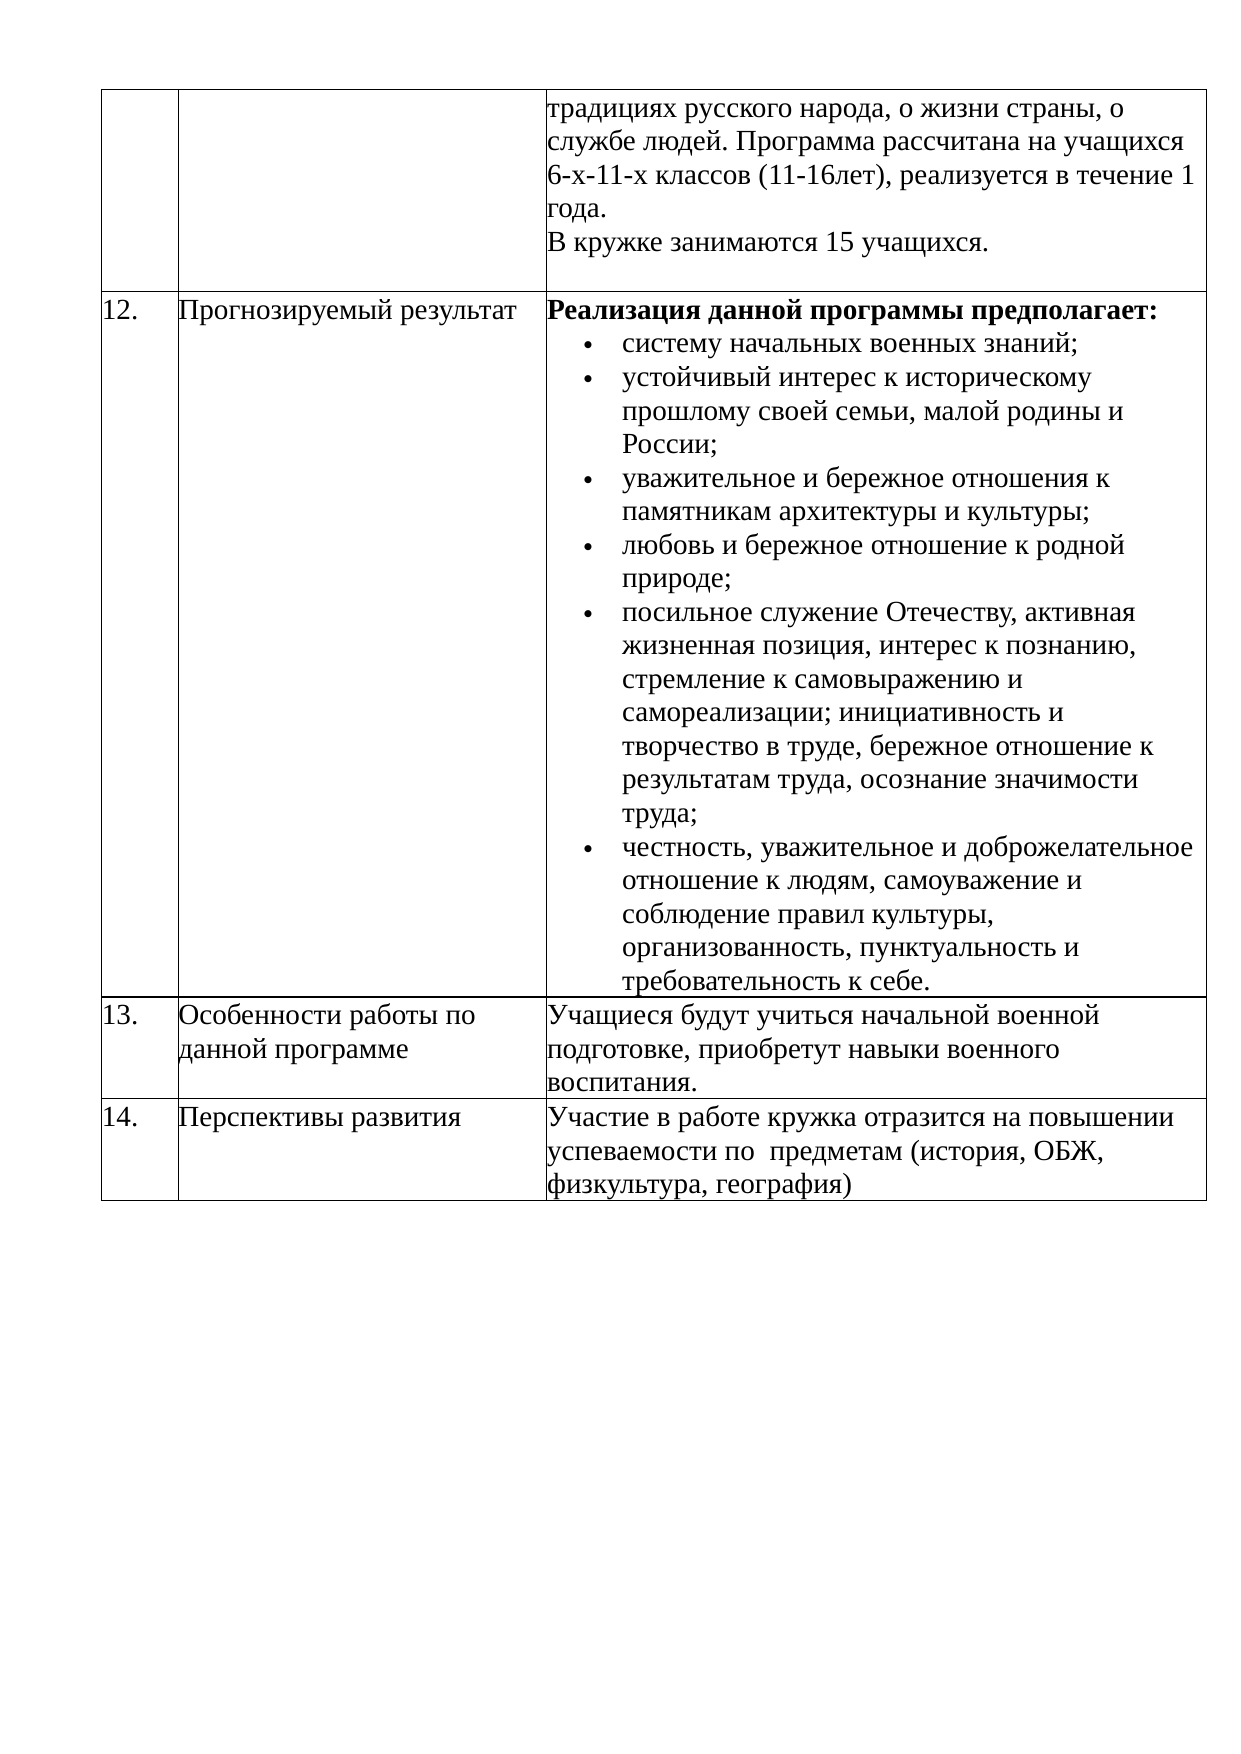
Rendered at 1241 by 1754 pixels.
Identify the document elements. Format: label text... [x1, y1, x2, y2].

table_cell Участие в работе кружка отразится на повышении успеваемости по предметам (история, ОБЖ, физкультура, география) [547, 1099, 1206, 1200]
table_cell Прогнозируемый результат [179, 292, 546, 996]
table_cell [179, 90, 546, 291]
table_cell [102, 90, 178, 291]
table_cell 14. [102, 1099, 178, 1200]
table_cell 13. [102, 998, 178, 1098]
table_cell традициях русского народа, о жизни страны, о службе людей. Программа рассчитана на учащихся 6-х-11-х классов (11-16лет), реализуется в течение 1 года. В кружке занимаются 15 учащихся. [547, 90, 1206, 291]
table_cell 12. [102, 292, 178, 996]
table_cell Перспективы развития [179, 1099, 546, 1200]
table_cell Учащиеся будут учиться начальной военной подготовке, приобретут навыки военного воспитания. [547, 998, 1206, 1098]
table_cell Особенности работы по данной программе [179, 998, 546, 1098]
table_cell Реализация данной программы предполагает: систему начальных военных знаний; устойчивый интерес к историческому прошлому своей семьи, малой родины и России; уважительное и бережное отношения к памятникам архитектуры и культуры; любовь и бережное отношение к родной природе; посильное служение Отечеству, активная жизненная позиция, интерес к познанию, стремление к самовыражению и самореализации; инициативность и творчество в труде, бережное отношение к результатам труда, осознание значимости труда; честность, уважительное и доброжелательное отношение к людям, самоуважение и соблюдение правил культуры, организованность, пунктуальность и требовательность к себе. [547, 292, 1206, 996]
